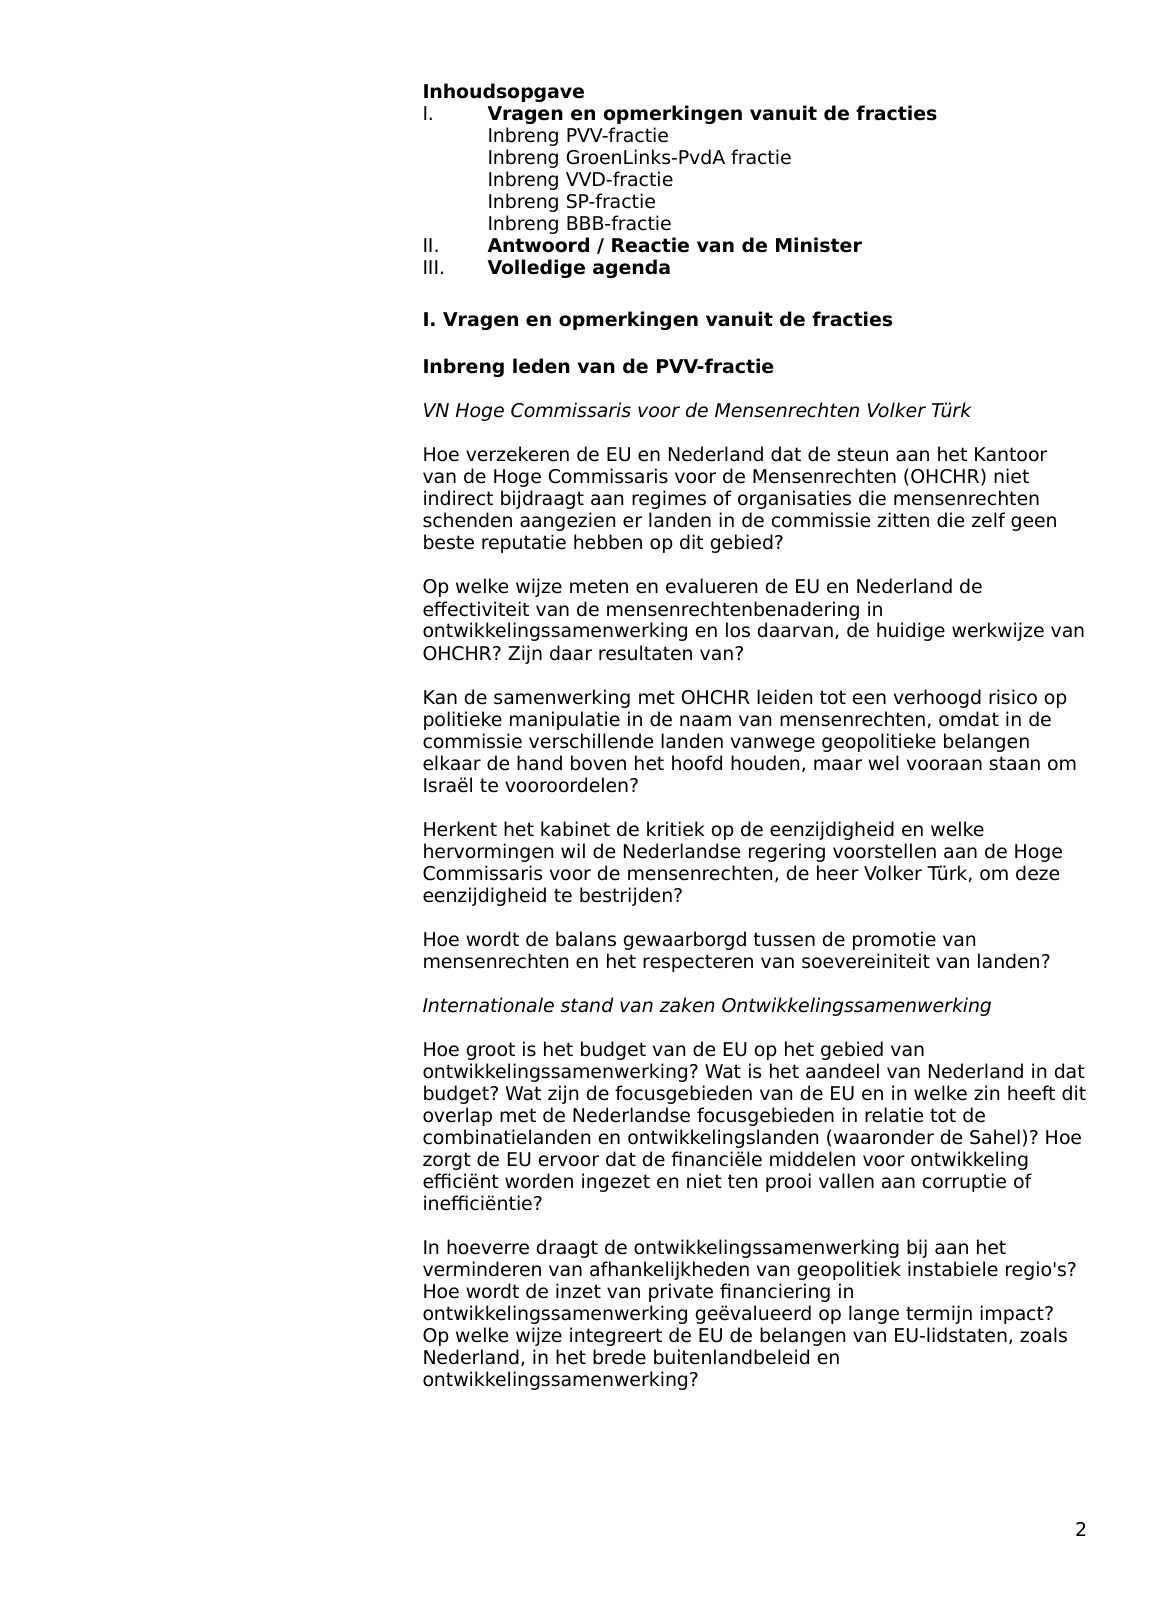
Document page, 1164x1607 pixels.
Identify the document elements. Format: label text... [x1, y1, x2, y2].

text II. Antwoord / Reactie van de Minister [422, 235, 1087, 257]
text I. Vragen en opmerkingen vanuit de fracties [422, 103, 1087, 125]
text Inbreng PVV-fractie [487, 125, 1087, 147]
subtitle I. Vragen en opmerkingen vanuit de fracties [422, 309, 1087, 331]
subtitle Inbreng leden van de PVV-fractie [422, 356, 1087, 378]
text In hoeverre draagt de ontwikkelingssamenwerking bij aan het verminderen van afhankelijkheden van geopolitiek instabiele regio's? Hoe wordt de inzet van private financiering in ontwikkelingssamenwerking geëvalueerd op lange termijn impact? Op welke wijze integreert de EU de belangen van EU-lidstaten, zoals Nederland, in het brede buitenlandbeleid en ontwikkelingssamenwerking? [422, 1237, 1087, 1391]
text Hoe groot is het budget van de EU op het gebied van ontwikkelingssamenwerking? Wat is het aandeel van Nederland in dat budget? Wat zijn de focusgebieden van de EU en in welke zin heeft dit overlap met de Nederlandse focusgebieden in relatie tot de combinatielanden en ontwikkelingslanden (waaronder de Sahel)? Hoe zorgt de EU ervoor dat de financiële middelen voor ontwikkeling efficiënt worden ingezet en niet ten prooi vallen aan corruptie of inefficiëntie? [422, 1039, 1087, 1215]
subtitle Internationale stand van zaken Ontwikkelingssamenwerking [422, 995, 1087, 1017]
text Op welke wijze meten en evalueren de EU en Nederland de effectiviteit van de mensenrechtenbenadering in ontwikkelingssamenwerking en los daarvan, de huidige werkwijze van OHCHR? Zijn daar resultaten van? [422, 576, 1087, 664]
text Hoe wordt de balans gewaarborgd tussen de promotie van mensenrechten en het respecteren van soevereiniteit van landen? [422, 929, 1087, 973]
text III. Volledige agenda [422, 257, 1087, 279]
text Inbreng GroenLinks-PvdA fractie [487, 147, 1087, 169]
text Inbreng BBB-fractie [487, 213, 1087, 235]
text Kan de samenwerking met OHCHR leiden tot een verhoogd risico op politieke manipulatie in de naam van mensenrechten, omdat in de commissie verschillende landen vanwege geopolitieke belangen elkaar de hand boven het hoofd houden, maar wel vooraan staan om Israël te vooroordelen? [422, 687, 1087, 796]
text Hoe verzekeren de EU en Nederland dat de steun aan het Kantoor van de Hoge Commissaris voor de Mensenrechten (OHCHR) niet indirect bijdraagt aan regimes of organisaties die mensenrechten schenden aangezien er landen in de commissie zitten die zelf geen beste reputatie hebben op dit gebied? [422, 444, 1087, 554]
text Inbreng SP-fractie [487, 191, 1087, 213]
subtitle VN Hoge Commissaris voor de Mensenrechten Volker Türk [422, 400, 1087, 422]
text Inbreng VVD-fractie [487, 169, 1087, 191]
text Herkent het kabinet de kritiek op de eenzijdigheid en welke hervormingen wil de Nederlandse regering voorstellen aan de Hoge Commissaris voor de mensenrechten, de heer Volker Türk, om deze eenzijdigheid te bestrijden? [422, 819, 1087, 907]
subtitle Inhoudsopgave [422, 81, 1087, 103]
